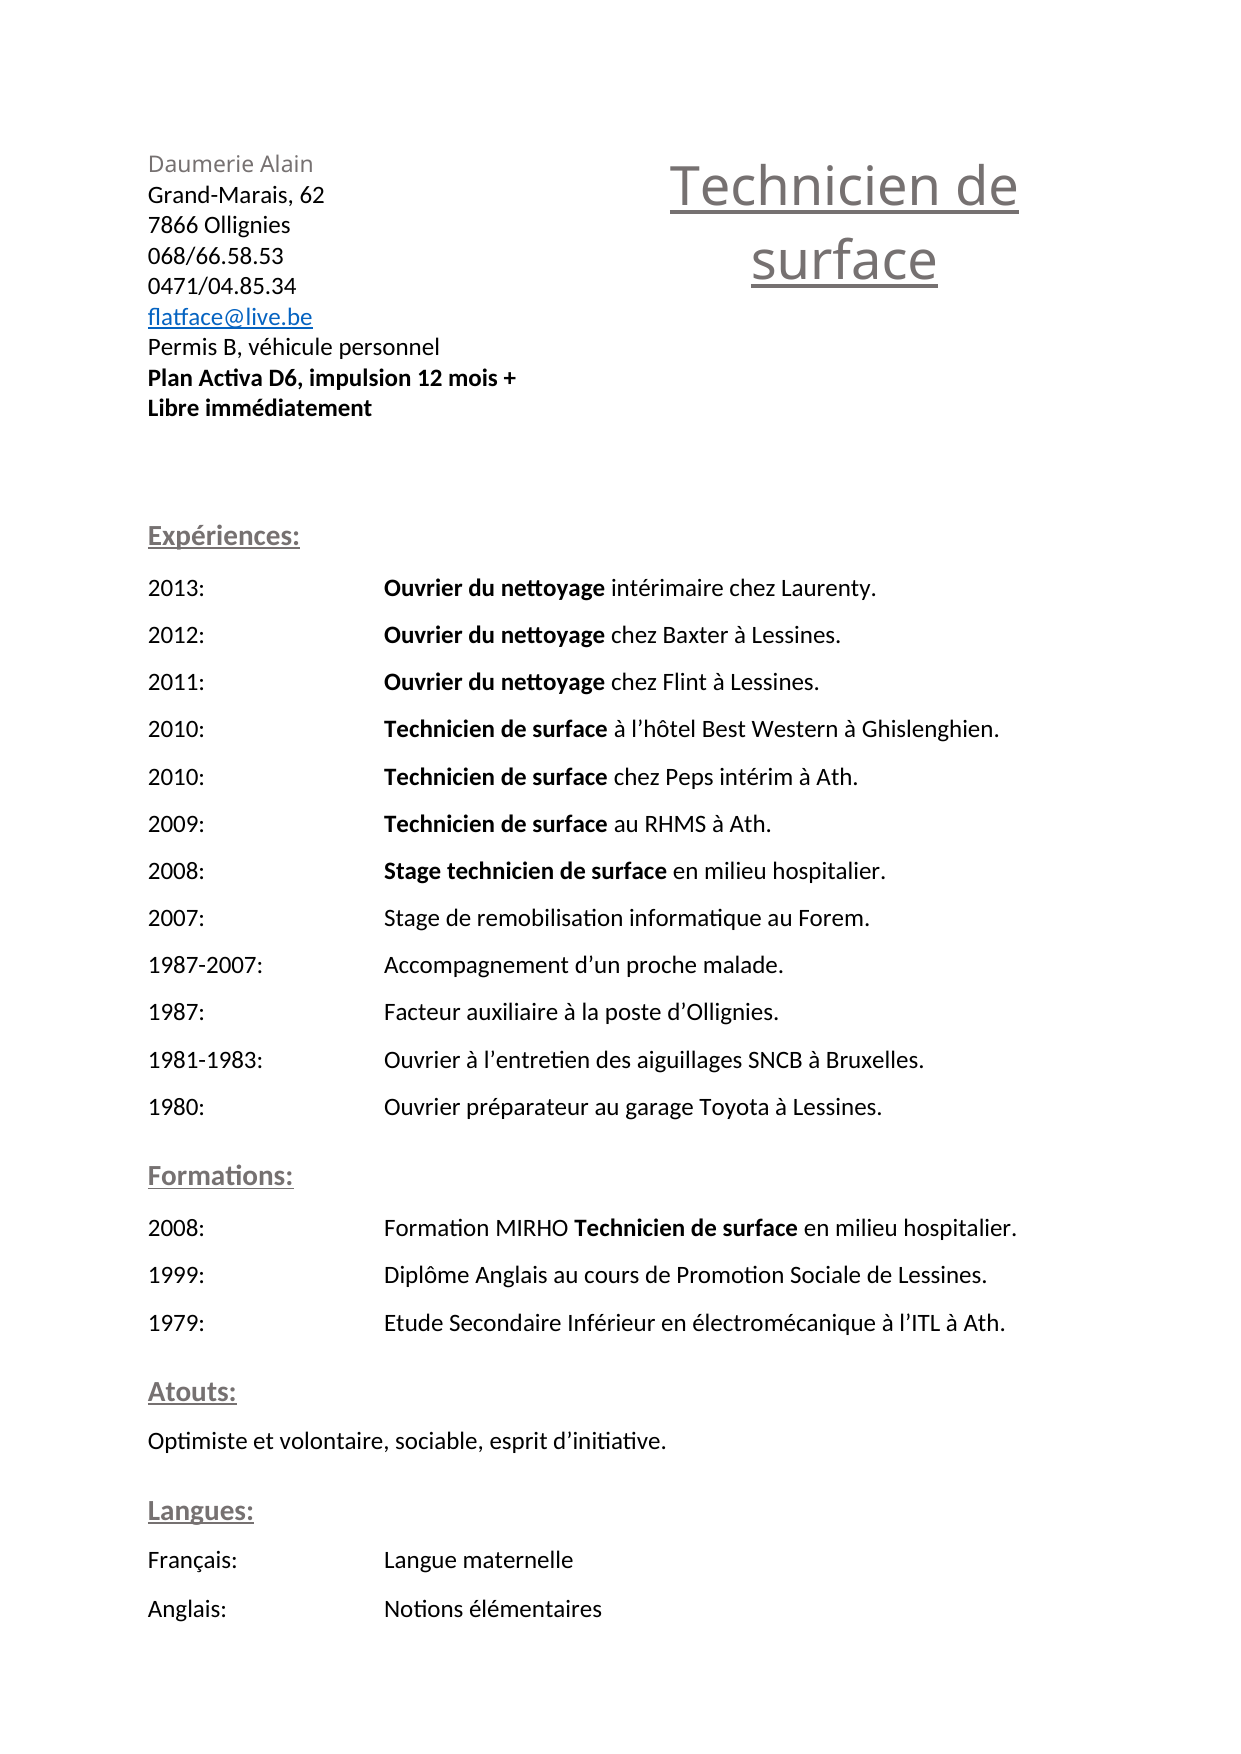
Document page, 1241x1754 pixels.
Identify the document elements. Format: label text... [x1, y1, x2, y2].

text Formations: [148, 1157, 1093, 1193]
text Langues: [148, 1492, 1093, 1527]
text 1980: Ouvrier préparateur au garage Toyota à Lessines. [148, 1091, 1093, 1121]
text 2008: Stage technicien de surface en milieu hospitalier. [148, 855, 1093, 886]
text 2009: Technicien de surface au RHMS à Ath. [148, 808, 1093, 838]
text 1987: Facteur auxiliaire à la poste d’Ollignies. [148, 997, 1093, 1027]
table_header Daumerie Alain Grand-Marais, 62 7866 Ollignies 068/66.58.53 0471/04.85.34 flatface@live.be Permis B, véhicule personnel Plan Activa D6, impulsion 12 mois + Libre immédiatement [136, 148, 608, 423]
text 1987-2007: Accompagnement d’un proche malade. [148, 949, 1093, 980]
text 2007: Stage de remobilisation informatique au Forem. [148, 902, 1093, 933]
text 2010: Technicien de surface à l’hôtel Best Western à Ghislenghien. [148, 713, 1093, 744]
text Expériences: [148, 517, 1093, 552]
text 2013: Ouvrier du nettoyage intérimaire chez Laurenty. [148, 572, 1093, 602]
text Optimiste et volontaire, sociable, esprit d’initiative. [148, 1425, 1093, 1456]
text Anglais: Notions élémentaires [148, 1594, 1093, 1624]
table_header Technicien de surface [608, 148, 1080, 423]
text 1981-1983: Ouvrier à l’entretien des aiguillages SNCB à Bruxelles. [148, 1044, 1093, 1074]
text 2008: Formation MIRHO Technicien de surface en milieu hospitalier. [148, 1212, 1093, 1243]
text 2010: Technicien de surface chez Peps intérim à Ath. [148, 761, 1093, 791]
text 1979: Etude Secondaire Inférieur en électromécanique à l’ITL à Ath. [148, 1307, 1093, 1337]
text 2011: Ouvrier du nettoyage chez Flint à Lessines. [148, 666, 1093, 697]
text 2012: Ouvrier du nettoyage chez Baxter à Lessines. [148, 619, 1093, 649]
text Français: Langue maternelle [148, 1544, 1093, 1574]
text 1999: Diplôme Anglais au cours de Promotion Sociale de Lessines. [148, 1259, 1093, 1290]
text Atouts: [148, 1373, 1093, 1409]
